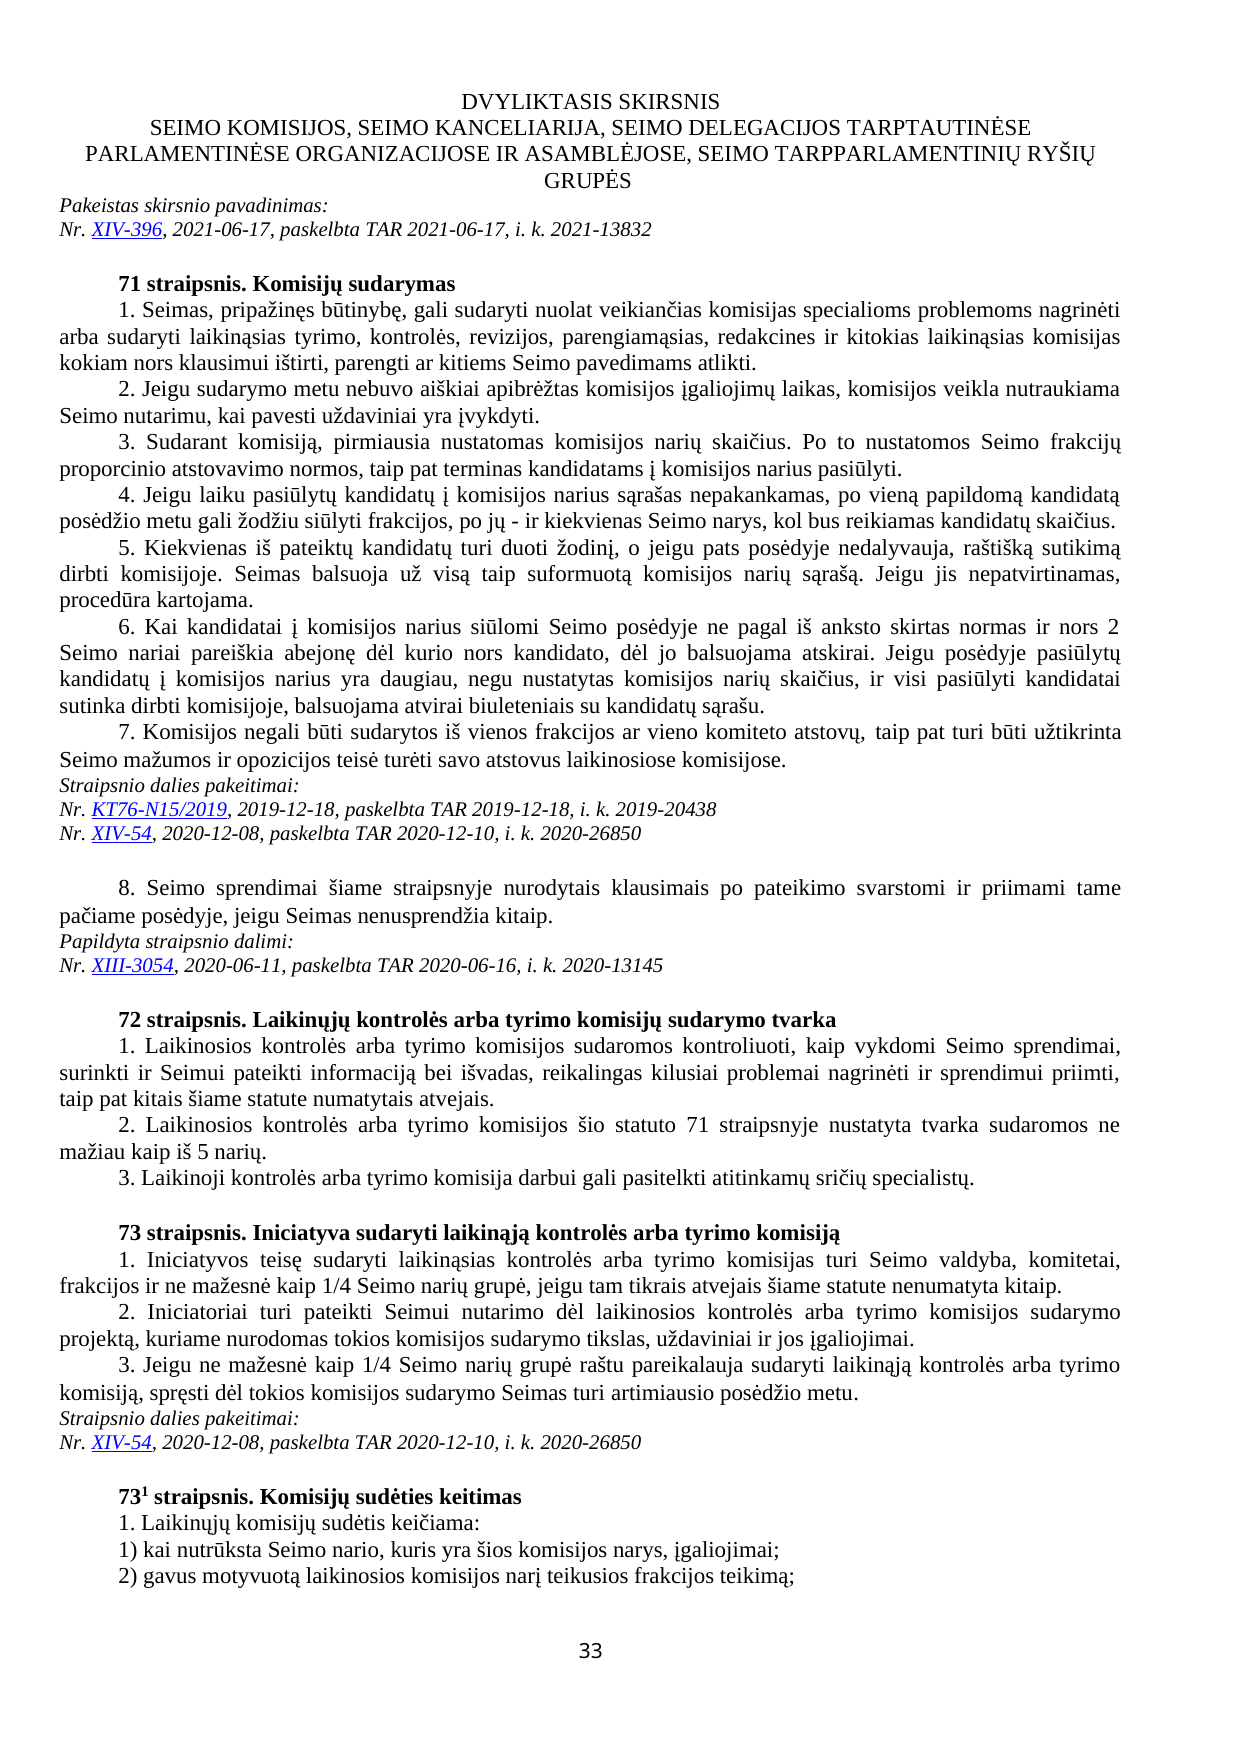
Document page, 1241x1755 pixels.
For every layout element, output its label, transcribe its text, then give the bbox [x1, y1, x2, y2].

text Papildyta straipsnio dalimi: [59, 929, 1122, 953]
text 5. Kiekvienas iš pateiktų kandidatų turi duoti žodinį, o jeigu pats posėdyje nedalyvauja, raštišką sutikimą dirbti komisijoje. Seimas balsuoja už visą taip suformuotą komisijos narių sąrašą. Jeigu jis nepatvirtinamas, procedūra kartojama. [59, 534, 1122, 613]
text 1) kai nutrūksta Seimo nario, kuris yra šios komisijos narys, įgaliojimai; [59, 1536, 1122, 1562]
text Straipsnio dalies pakeitimai: [59, 773, 1122, 797]
text 1. Seimas, pripažinęs būtinybę, gali sudaryti nuolat veikiančias komisijas specialioms problemoms nagrinėti arba sudaryti laikinąsias tyrimo, kontrolės, revizijos, parengiamąsias, redakcines ir kitokias laikinąsias komisijas kokiam nors klausimui ištirti, parengti ar kitiems Seimo pavedimams atlikti. [59, 296, 1122, 376]
text 1. Laikinųjų komisijų sudėtis keičiama: [59, 1509, 1122, 1536]
text Nr. XIV-54, 2020-12-08, paskelbta TAR 2020-12-10, i. k. 2020-26850 [59, 821, 1122, 845]
text 7. Komisijos negali būti sudarytos iš vienos frakcijos ar vieno komiteto atstovų, taip pat turi būti užtikrinta Seimo mažumos ir opozicijos teisė turėti savo atstovus laikinosiose komisijose. [59, 718, 1122, 773]
text 3. Jeigu ne mažesnė kaip 1/4 Seimo narių grupė raštu pareikalauja sudaryti laikinąją kontrolės arba tyrimo komisiją, spręsti dėl tokios komisijos sudarymo Seimas turi artimiausio posėdžio metu. [59, 1351, 1122, 1406]
text Pakeistas skirsnio pavadinimas: [59, 193, 1122, 217]
text 1. Iniciatyvos teisę sudaryti laikinąsias kontrolės arba tyrimo komisijas turi Seimo valdyba, komitetai, frakcijos ir ne mažesnė kaip 1/4 Seimo narių grupė, jeigu tam tikrais atvejais šiame statute nenumatyta kitaip. [59, 1246, 1122, 1298]
text 8. Seimo sprendimai šiame straipsnyje nurodytais klausimais po pateikimo svarstomi ir priimami tame pačiame posėdyje, jeigu Seimas nenusprendžia kitaip. [59, 874, 1122, 929]
text 72 straipsnis. Laikinųjų kontrolės arba tyrimo komisijų sudarymo tvarka [59, 1006, 1122, 1032]
text Nr. XIV-396, 2021-06-17, paskelbta TAR 2021-06-17, i. k. 2021-13832 [59, 217, 1122, 241]
text 3. Laikinoji kontrolės arba tyrimo komisija darbui gali pasitelkti atitinkamų sričių specialistų. [59, 1164, 1122, 1191]
text 2. Laikinosios kontrolės arba tyrimo komisijos šio statuto 71 straipsnyje nustatyta tvarka sudaromos ne mažiau kaip iš 5 narių. [59, 1112, 1122, 1164]
text SEIMO KOMISIJOS, SEIMO KANCELIARIJA, SEIMO DELEGACIJOS TARPTAUTINĖSE PARLAMENTINĖSE ORGANIZACIJOSE IR ASAMBLĖJOSE, SEIMO TARPPARLAMENTINIŲ RYŠIŲ GRUPĖS [59, 114, 1122, 193]
text 73 straipsnis. Iniciatyva sudaryti laikinąją kontrolės arba tyrimo komisiją [59, 1219, 1122, 1246]
text 3. Sudarant komisiją, pirmiausia nustatomas komisijos narių skaičius. Po to nustatomos Seimo frakcijų proporcinio atstovavimo normos, taip pat terminas kandidatams į komisijos narius pasiūlyti. [59, 428, 1122, 481]
text 731 straipsnis. Komisijų sudėties keitimas [59, 1483, 1122, 1509]
text 2. Jeigu sudarymo metu nebuvo aiškiai apibrėžtas komisijos įgaliojimų laikas, komisijos veikla nutraukiama Seimo nutarimu, kai pavesti uždaviniai yra įvykdyti. [59, 376, 1122, 428]
text 6. Kai kandidatai į komisijos narius siūlomi Seimo posėdyje ne pagal iš anksto skirtas normas ir nors 2 Seimo nariai pareiškia abejonę dėl kurio nors kandidato, dėl jo balsuojama atskirai. Jeigu posėdyje pasiūlytų kandidatų į komisijos narius yra daugiau, negu nustatytas komisijos narių skaičius, ir visi pasiūlyti kandidatai sutinka dirbti komisijoje, balsuojama atvirai biuleteniais su kandidatų sąrašu. [59, 613, 1122, 718]
text 2. Iniciatoriai turi pateikti Seimui nutarimo dėl laikinosios kontrolės arba tyrimo komisijos sudarymo projektą, kuriame nurodomas tokios komisijos sudarymo tikslas, uždaviniai ir jos įgaliojimai. [59, 1298, 1122, 1351]
text 71 straipsnis. Komisijų sudarymas [59, 270, 1122, 296]
text DVYLIKTASIS SKIRSNIS [59, 88, 1122, 114]
text Nr. XIV-54, 2020-12-08, paskelbta TAR 2020-12-10, i. k. 2020-26850 [59, 1430, 1122, 1454]
text 2) gavus motyvuotą laikinosios komisijos narį teikusios frakcijos teikimą; [59, 1562, 1122, 1588]
text Nr. XIII-3054, 2020-06-11, paskelbta TAR 2020-06-16, i. k. 2020-13145 [59, 953, 1122, 977]
text 1. Laikinosios kontrolės arba tyrimo komisijos sudaromos kontroliuoti, kaip vykdomi Seimo sprendimai, surinkti ir Seimui pateikti informaciją bei išvadas, reikalingas kilusiai problemai nagrinėti ir sprendimui priimti, taip pat kitais šiame statute numatytais atvejais. [59, 1032, 1122, 1112]
text Straipsnio dalies pakeitimai: [59, 1406, 1122, 1430]
text 4. Jeigu laiku pasiūlytų kandidatų į komisijos narius sąrašas nepakankamas, po vieną papildomą kandidatą posėdžio metu gali žodžiu siūlyti frakcijos, po jų - ir kiekvienas Seimo narys, kol bus reikiamas kandidatų skaičius. [59, 481, 1122, 534]
text Nr. KT76-N15/2019, 2019-12-18, paskelbta TAR 2019-12-18, i. k. 2019-20438 [59, 797, 1122, 821]
